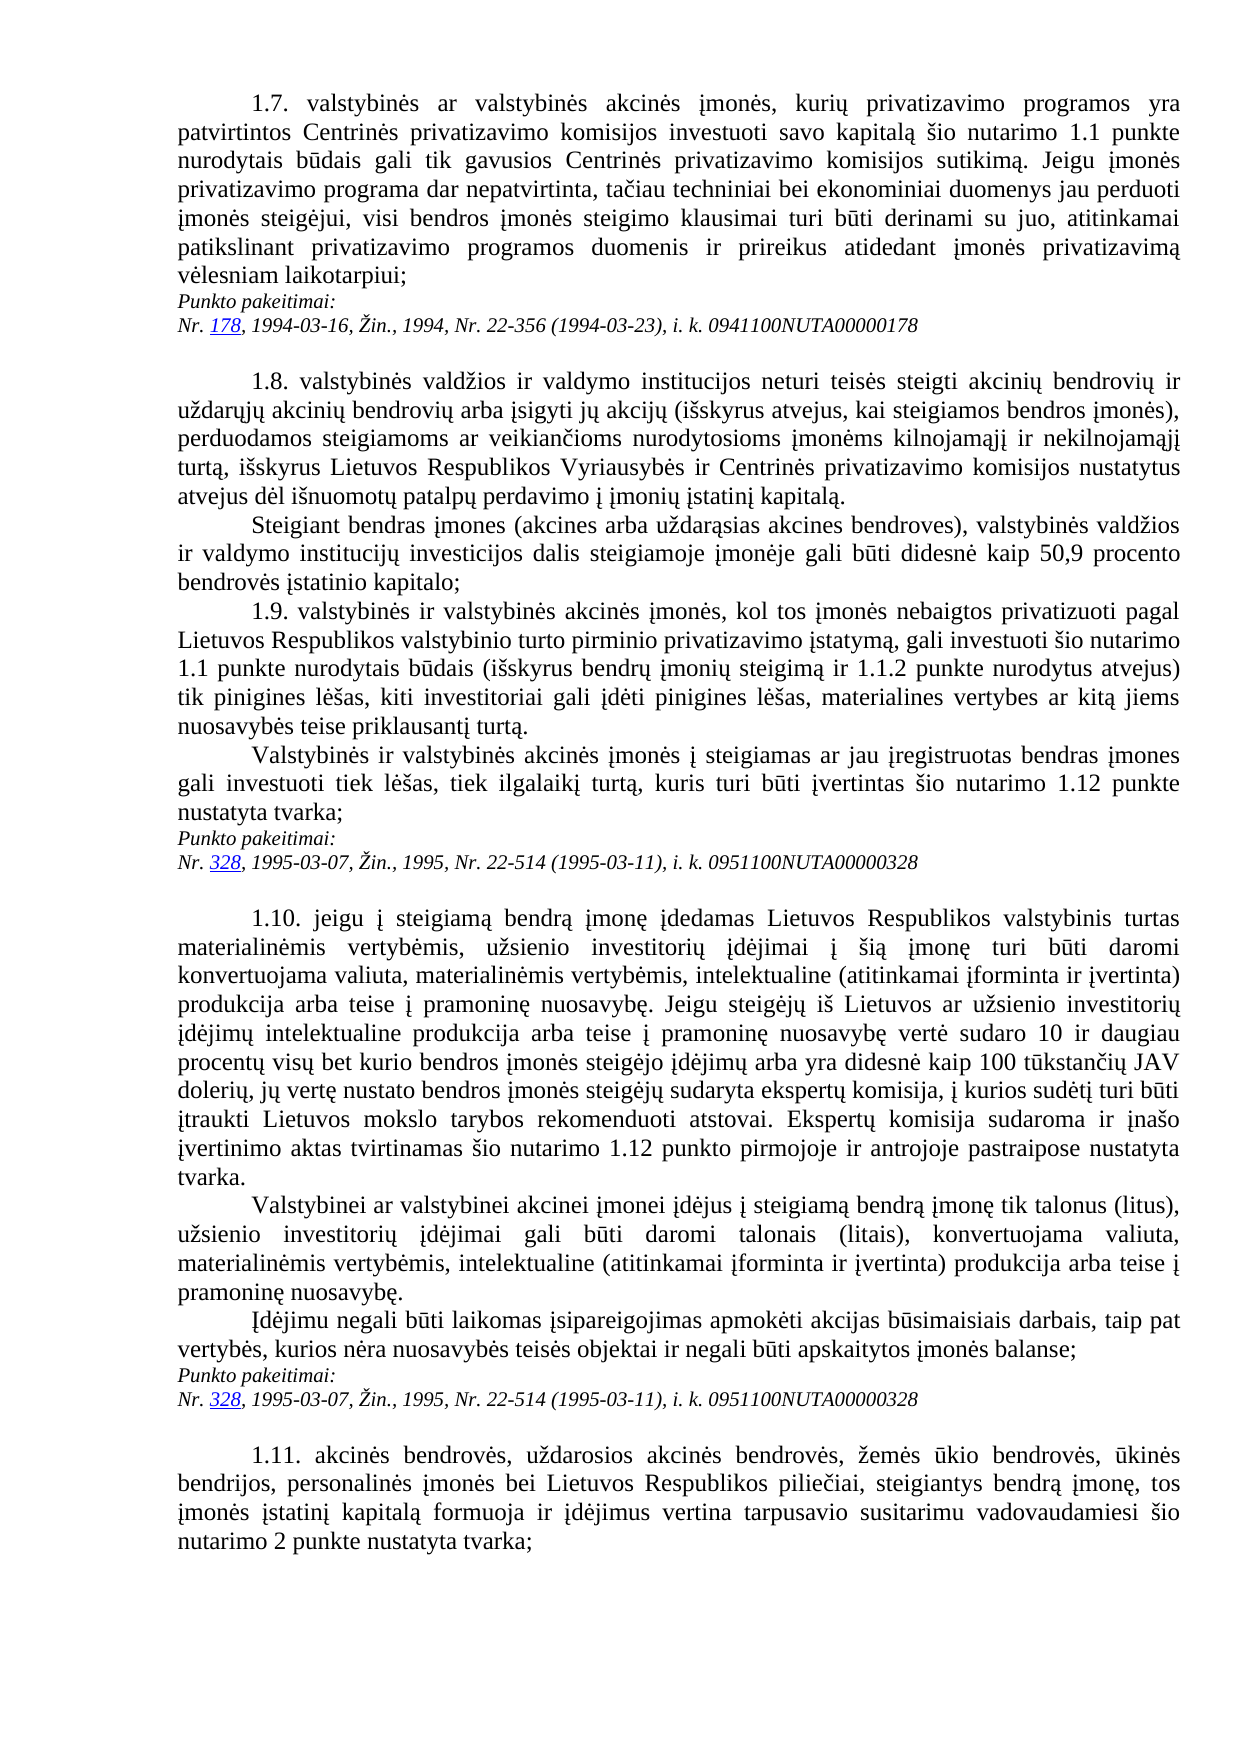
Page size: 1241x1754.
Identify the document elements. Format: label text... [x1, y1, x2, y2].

text 1.11. akcinės bendrovės, uždarosios akcinės bendrovės, žemės ūkio bendrovės, ūkinės bendrijos, personalinės įmonės bei Lietuvos Respublikos piliečiai, steigiantys bendrą įmonę, tos įmonės įstatinį kapitalą formuoja ir įdėjimus vertina tarpusavio susitarimu vadovaudamiesi šio nutarimo 2 punkte nustatyta tvarka; [177, 1440, 1181, 1555]
text Nr. 178, 1994-03-16, Žin., 1994, Nr. 22-356 (1994-03-23), i. k. 0941100NUTA00000178 [177, 313, 1181, 337]
text Punkto pakeitimai: [177, 289, 1181, 313]
text 1.9. valstybinės ir valstybinės akcinės įmonės, kol tos įmonės nebaigtos privatizuoti pagal Lietuvos Respublikos valstybinio turto pirminio privatizavimo įstatymą, gali investuoti šio nutarimo 1.1 punkte nurodytais būdais (išskyrus bendrų įmonių steigimą ir 1.1.2 punkte nurodytus atvejus) tik pinigines lėšas, kiti investitoriai gali įdėti pinigines lėšas, materialines vertybes ar kitą jiems nuosavybės teise priklausantį turtą. [177, 596, 1181, 740]
text Punkto pakeitimai: [177, 1363, 1181, 1387]
text 1.8. valstybinės valdžios ir valdymo institucijos neturi teisės steigti akcinių bendrovių ir uždarųjų akcinių bendrovių arba įsigyti jų akcijų (išskyrus atvejus, kai steigiamos bendros įmonės), perduodamos steigiamoms ar veikiančioms nurodytosioms įmonėms kilnojamąjį ir nekilnojamąjį turtą, išskyrus Lietuvos Respublikos Vyriausybės ir Centrinės privatizavimo komisijos nustatytus atvejus dėl išnuomotų patalpų perdavimo į įmonių įstatinį kapitalą. [177, 366, 1181, 510]
text Valstybinės ir valstybinės akcinės įmonės į steigiamas ar jau įregistruotas bendras įmones gali investuoti tiek lėšas, tiek ilgalaikį turtą, kuris turi būti įvertintas šio nutarimo 1.12 punkte nustatyta tvarka; [177, 740, 1181, 826]
text Įdėjimu negali būti laikomas įsipareigojimas apmokėti akcijas būsimaisiais darbais, taip pat vertybės, kurios nėra nuosavybės teisės objektai ir negali būti apskaitytos įmonės balanse; [177, 1305, 1181, 1363]
text 1.7. valstybinės ar valstybinės akcinės įmonės, kurių privatizavimo programos yra patvirtintos Centrinės privatizavimo komisijos investuoti savo kapitalą šio nutarimo 1.1 punkte nurodytais būdais gali tik gavusios Centrinės privatizavimo komisijos sutikimą. Jeigu įmonės privatizavimo programa dar nepatvirtinta, tačiau techniniai bei ekonominiai duomenys jau perduoti įmonės steigėjui, visi bendros įmonės steigimo klausimai turi būti derinami su juo, atitinkamai patikslinant privatizavimo programos duomenis ir prireikus atidedant įmonės privatizavimą vėlesniam laikotarpiui; [177, 88, 1181, 289]
text Punkto pakeitimai: [177, 826, 1181, 850]
text Valstybinei ar valstybinei akcinei įmonei įdėjus į steigiamą bendrą įmonę tik talonus (litus), užsienio investitorių įdėjimai gali būti daromi talonais (litais), konvertuojama valiuta, materialinėmis vertybėmis, intelektualine (atitinkamai įforminta ir įvertinta) produkcija arba teise į pramoninę nuosavybę. [177, 1190, 1181, 1305]
text Nr. 328, 1995-03-07, Žin., 1995, Nr. 22-514 (1995-03-11), i. k. 0951100NUTA00000328 [177, 850, 1181, 874]
text Steigiant bendras įmones (akcines arba uždarąsias akcines bendroves), valstybinės valdžios ir valdymo institucijų investicijos dalis steigiamoje įmonėje gali būti didesnė kaip 50,9 procento bendrovės įstatinio kapitalo; [177, 510, 1181, 596]
text Nr. 328, 1995-03-07, Žin., 1995, Nr. 22-514 (1995-03-11), i. k. 0951100NUTA00000328 [177, 1387, 1181, 1411]
text 1.10. jeigu į steigiamą bendrą įmonę įdedamas Lietuvos Respublikos valstybinis turtas materialinėmis vertybėmis, užsienio investitorių įdėjimai į šią įmonę turi būti daromi konvertuojama valiuta, materialinėmis vertybėmis, intelektualine (atitinkamai įforminta ir įvertinta) produkcija arba teise į pramoninę nuosavybę. Jeigu steigėjų iš Lietuvos ar užsienio investitorių įdėjimų intelektualine produkcija arba teise į pramoninę nuosavybę vertė sudaro 10 ir daugiau procentų visų bet kurio bendros įmonės steigėjo įdėjimų arba yra didesnė kaip 100 tūkstančių JAV dolerių, jų vertę nustato bendros įmonės steigėjų sudaryta ekspertų komisija, į kurios sudėtį turi būti įtraukti Lietuvos mokslo tarybos rekomenduoti atstovai. Ekspertų komisija sudaroma ir įnašo įvertinimo aktas tvirtinamas šio nutarimo 1.12 punkto pirmojoje ir antrojoje pastraipose nustatyta tvarka. [177, 903, 1181, 1190]
